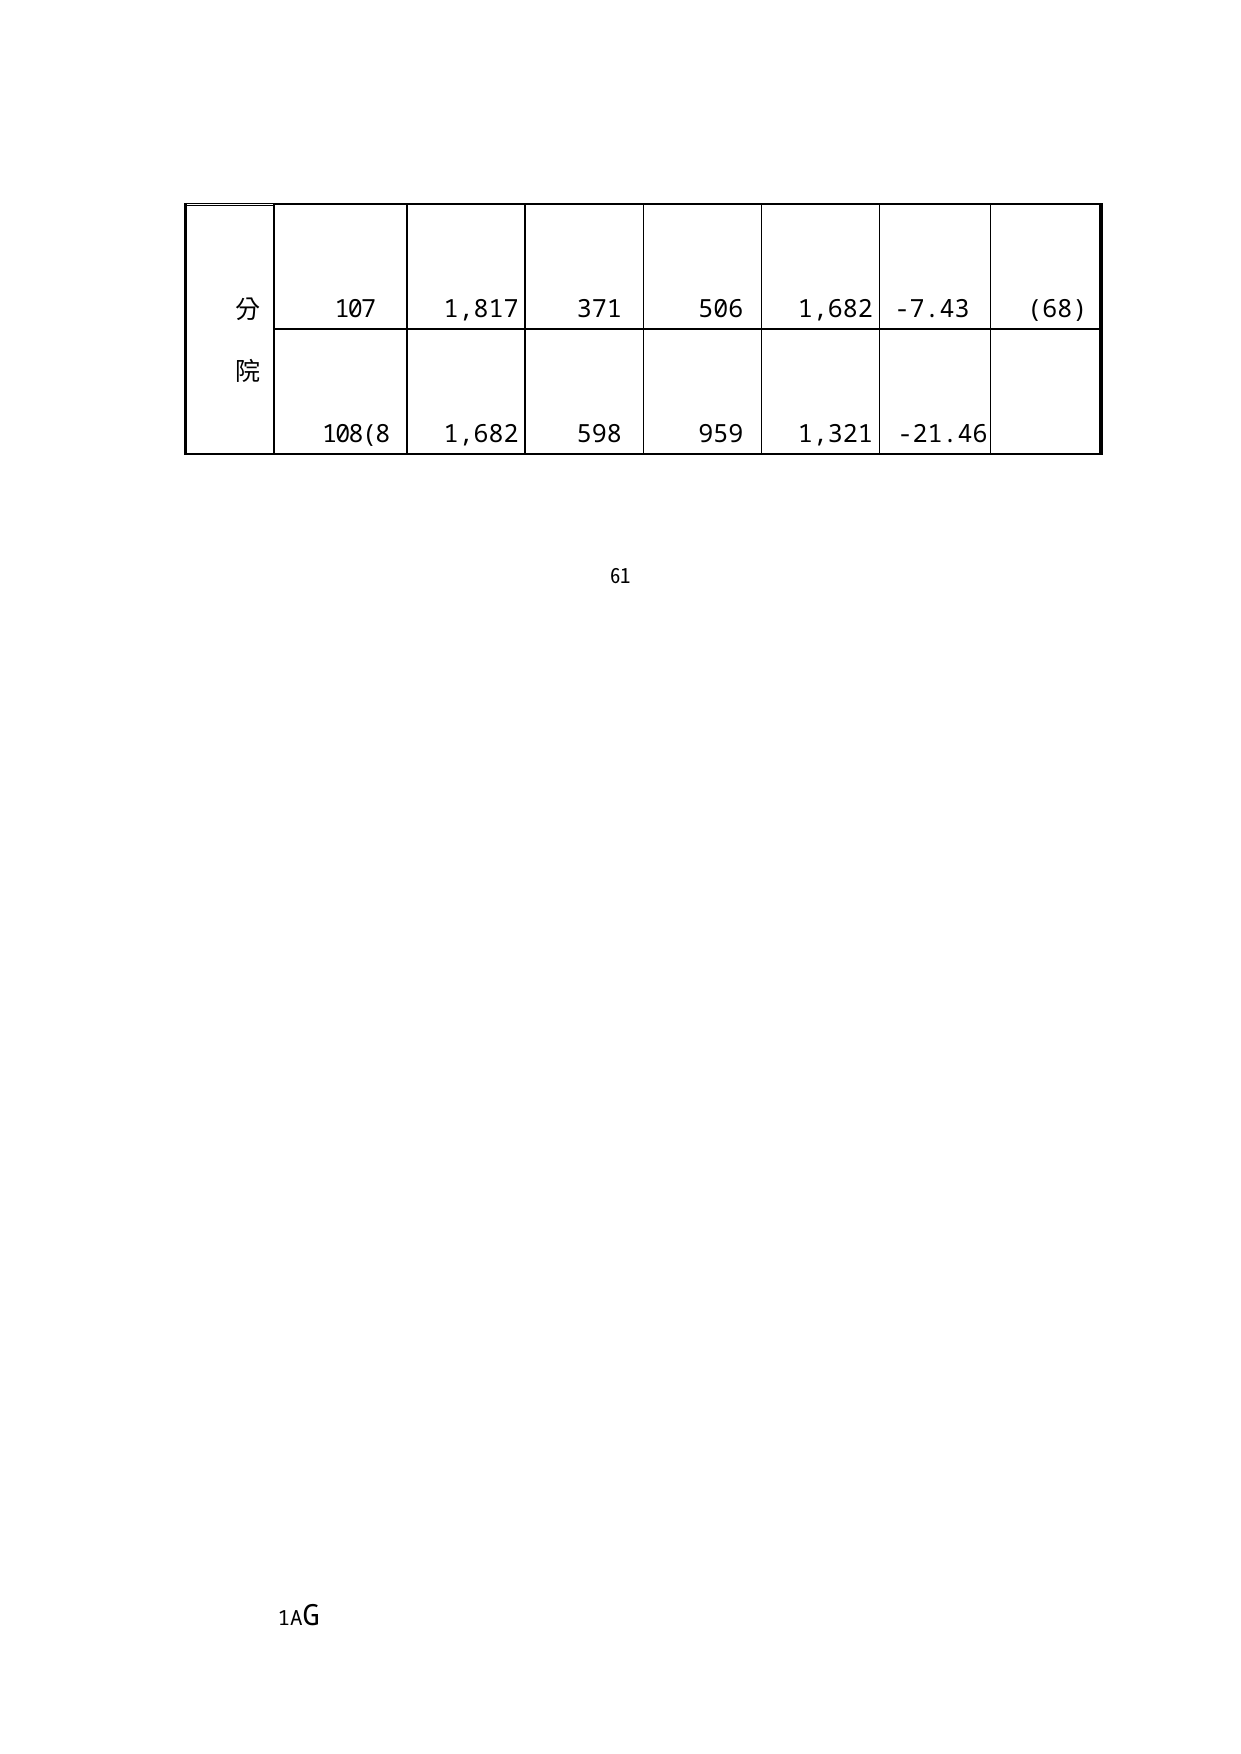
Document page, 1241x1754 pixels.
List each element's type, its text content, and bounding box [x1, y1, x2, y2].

table_cell 506 [644, 205, 761, 328]
table_cell -7.43 [880, 205, 990, 328]
table_cell (68) [991, 205, 1099, 328]
table_cell 107 [275, 205, 406, 328]
table_cell 分院 [187, 206, 273, 453]
table_cell 1,682 [408, 330, 524, 453]
table_cell 1,321 [762, 330, 879, 453]
table_cell 959 [644, 330, 761, 453]
table_cell 1,682 [762, 205, 879, 328]
table_cell [991, 330, 1099, 453]
table_cell -21.46 [880, 330, 990, 453]
table_cell 371 [526, 205, 643, 328]
table_cell 108(8 [275, 330, 406, 453]
table_cell 598 [526, 330, 643, 453]
table_cell 1,817 [408, 205, 524, 328]
